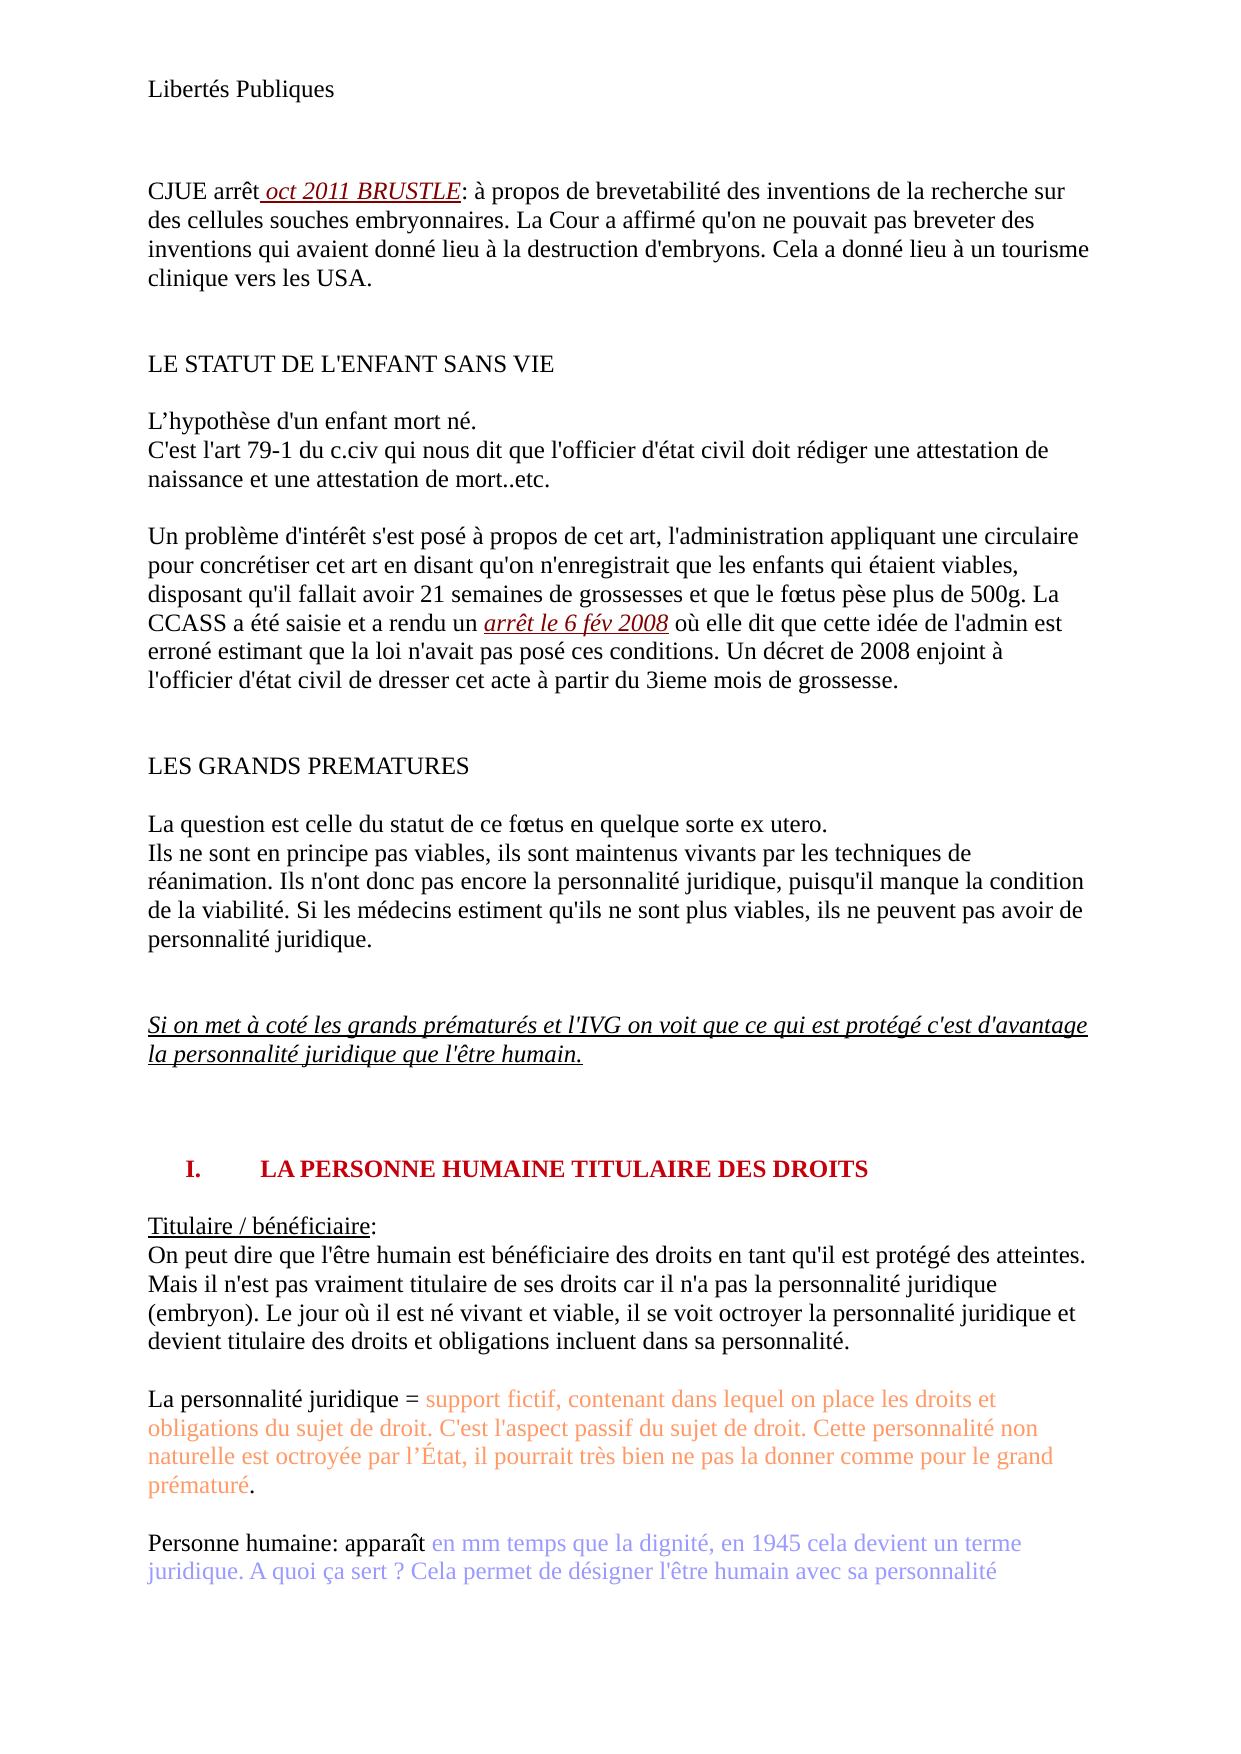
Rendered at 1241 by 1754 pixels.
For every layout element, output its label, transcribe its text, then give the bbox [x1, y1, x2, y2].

text L’hypothèse d'un enfant mort né. [148, 406, 1093, 435]
text Si on met à coté les grands prématurés et l'IVG on voit que ce qui est protégé c'est d'avantage la personnalité juridique que l'être humain. [148, 1010, 1093, 1068]
list LA PERSONNE HUMAINE TITULAIRE DES DROITS [185, 1154, 1093, 1183]
text Titulaire / bénéficiaire: [148, 1211, 1093, 1240]
text La personnalité juridique = support fictif, contenant dans lequel on place les droits et obligations du sujet de droit. C'est l'aspect passif du sujet de droit. Cette personnalité non naturelle est octroyée par l’État, il pourrait très bien ne pas la donner comme pour le grand prématuré. [148, 1384, 1093, 1499]
text LE STATUT DE L'ENFANT SANS VIE [148, 349, 1093, 378]
text C'est l'art 79-1 du c.civ qui nous dit que l'officier d'état civil doit rédiger une attestation de naissance et une attestation de mort..etc. [148, 435, 1093, 493]
text On peut dire que l'être humain est bénéficiaire des droits en tant qu'il est protégé des atteintes. [148, 1240, 1093, 1269]
text Mais il n'est pas vraiment titulaire de ses droits car il n'a pas la personnalité juridique (embryon). Le jour où il est né vivant et viable, il se voit octroyer la personnalité juridique et devient titulaire des droits et obligations incluent dans sa personnalité. [148, 1269, 1093, 1355]
text Ils ne sont en principe pas viables, ils sont maintenus vivants par les techniques de réanimation. Ils n'ont donc pas encore la personnalité juridique, puisqu'il manque la condition de la viabilité. Si les médecins estiment qu'ils ne sont plus viables, ils ne peuvent pas avoir de personnalité juridique. [148, 838, 1093, 953]
text LES GRANDS PREMATURES [148, 751, 1093, 780]
text Un problème d'intérêt s'est posé à propos de cet art, l'administration appliquant une circulaire pour concrétiser cet art en disant qu'on n'enregistrait que les enfants qui étaient viables, disposant qu'il fallait avoir 21 semaines de grossesses et que le fœtus pèse plus de 500g. La CCASS a été saisie et a rendu un arrêt le 6 fév 2008 où elle dit que cette idée de l'admin est erroné estimant que la loi n'avait pas posé ces conditions. Un décret de 2008 enjoint à l'officier d'état civil de dresser cet acte à partir du 3ieme mois de grossesse. [148, 521, 1093, 694]
text La question est celle du statut de ce fœtus en quelque sorte ex utero. [148, 809, 1093, 838]
text Personne humaine: apparaît en mm temps que la dignité, en 1945 cela devient un terme juridique. A quoi ça sert ? Cela permet de désigner l'être humain avec sa personnalité [148, 1528, 1093, 1585]
text CJUE arrêt oct 2011 BRUSTLE: à propos de brevetabilité des inventions de la recherche sur des cellules souches embryonnaires. La Cour a affirmé qu'on ne pouvait pas breveter des inventions qui avaient donné lieu à la destruction d'embryons. Cela a donné lieu à un tourisme clinique vers les USA. [148, 176, 1093, 291]
